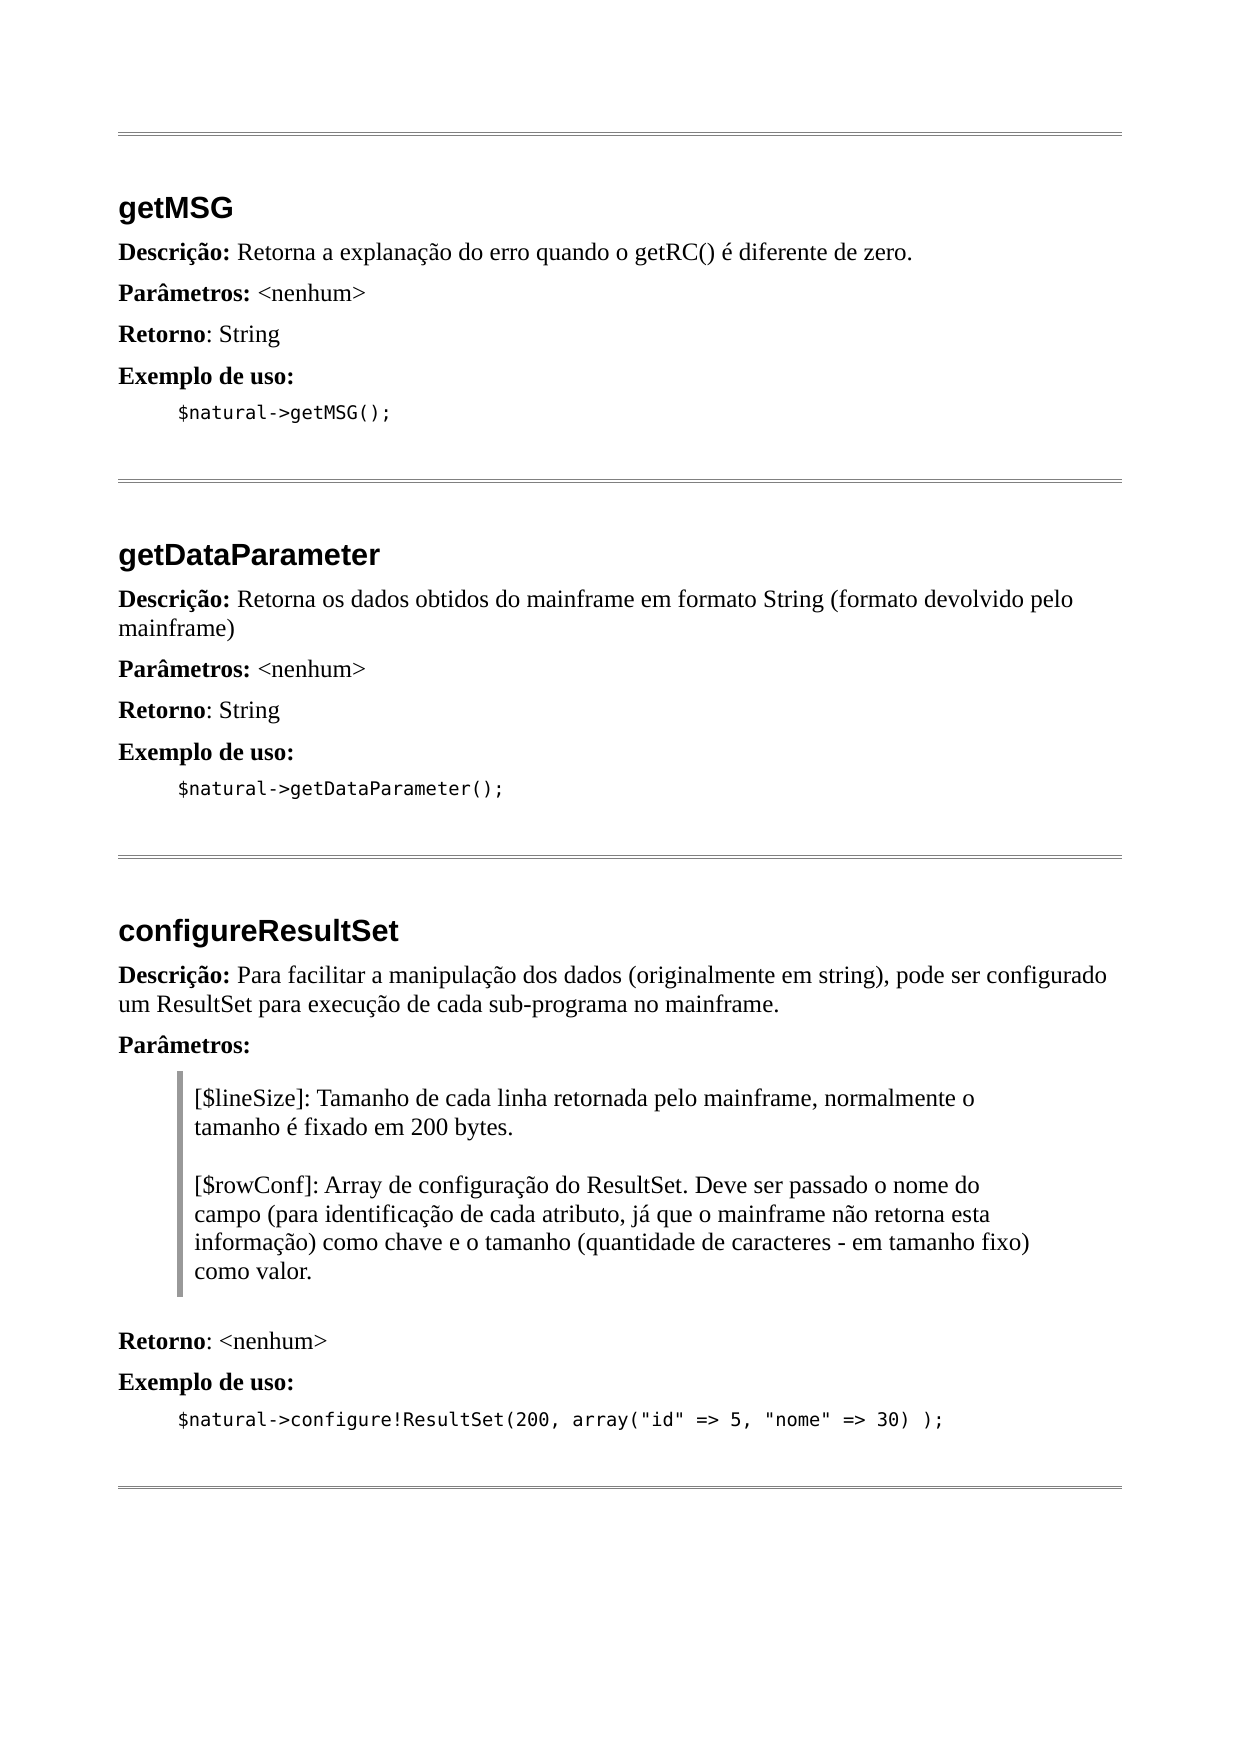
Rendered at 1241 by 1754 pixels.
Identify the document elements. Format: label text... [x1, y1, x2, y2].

text Retorno: String [118, 695, 1122, 724]
text Parâmetros: [118, 1030, 1122, 1059]
subtitle configureResultSet [118, 912, 1122, 947]
text $natural->getDataParameter(); [177, 778, 1063, 800]
text Exemplo de uso: [118, 361, 1122, 389]
text Descrição: Retorna os dados obtidos do mainframe em formato String (formato devolvido pelo mainframe) [118, 584, 1122, 642]
text Exemplo de uso: [118, 1367, 1122, 1396]
subtitle getDataParameter [118, 536, 1122, 572]
text Retorno: String [118, 319, 1122, 348]
text Parâmetros: <nenhum> [118, 278, 1122, 307]
text Parâmetros: <nenhum> [118, 654, 1122, 683]
text $natural->getMSG(); [177, 402, 1063, 424]
text Descrição: Para facilitar a manipulação dos dados (originalmente em string), pode ser configurado um ResultSet para execução de cada sub-programa no mainframe. [118, 960, 1122, 1017]
subtitle getMSG [118, 189, 1122, 224]
text Retorno: <nenhum> [118, 1326, 1122, 1355]
text Exemplo de uso: [118, 737, 1122, 765]
text [$rowConf]: Array de configuração do ResultSet. Deve ser passado o nome do campo (para identificação de cada atributo, já que o mainframe não retorna esta informação) como chave e o tamanho (quantidade de caracteres - em tamanho fixo) como valor. [183, 1158, 1063, 1297]
text [$lineSize]: Tamanho de cada linha retornada pelo mainframe, normalmente o tamanho é fixado em 200 bytes. [183, 1071, 1063, 1141]
text $natural->configure!ResultSet(200, array("id" => 5, "nome" => 30) ); [177, 1409, 1063, 1431]
text Descrição: Retorna a explanação do erro quando o getRC() é diferente de zero. [118, 237, 1122, 266]
